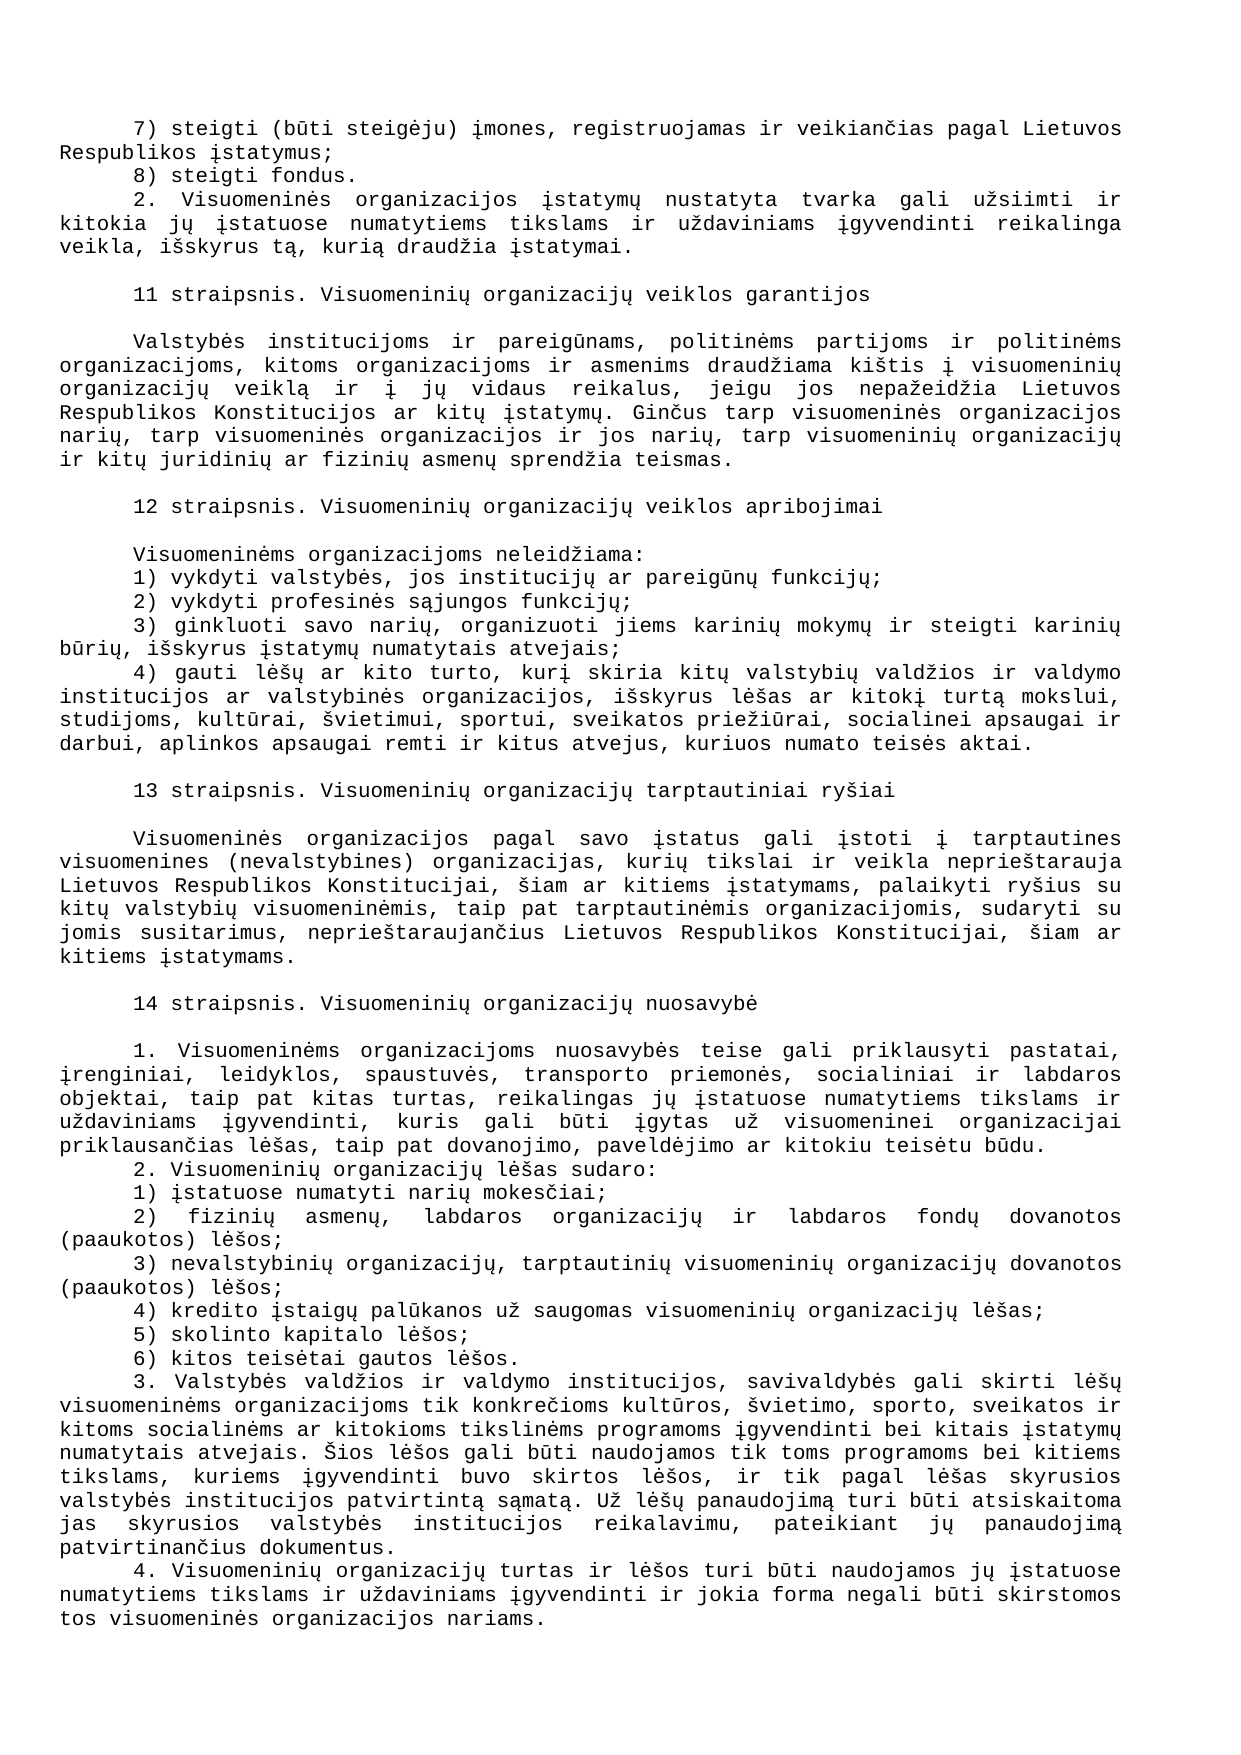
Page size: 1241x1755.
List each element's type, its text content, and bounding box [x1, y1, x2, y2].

text Valstybės institucijoms ir pareigūnams, politinėms partijoms ir politinėms organizacijoms, kitoms organizacijoms ir asmenims draudžiama kištis į visuomeninių organizacijų veiklą ir į jų vidaus reikalus, jeigu jos nepažeidžia Lietuvos Respublikos Konstitucijos ar kitų įstatymų. Ginčus tarp visuomeninės organizacijos narių, tarp visuomeninės organizacijos ir jos narių, tarp visuomeninių organizacijų ir kitų juridinių ar fizinių asmenų sprendžia teismas. [59, 331, 1122, 473]
text 4) kredito įstaigų palūkanos už saugomas visuomeninių organizacijų lėšas; [59, 1300, 1122, 1324]
text 1) vykdyti valstybės, jos institucijų ar pareigūnų funkcijų; [59, 567, 1122, 591]
text 8) steigti fondus. [59, 165, 1122, 189]
text 11 straipsnis. Visuomeninių organizacijų veiklos garantijos [59, 284, 1122, 307]
text 3. Valstybės valdžios ir valdymo institucijos, savivaldybės gali skirti lėšų visuomeninėms organizacijoms tik konkrečioms kultūros, švietimo, sporto, sveikatos ir kitoms socialinėms ar kitokioms tikslinėms programoms įgyvendinti bei kitais įstatymų numatytais atvejais. Šios lėšos gali būti naudojamos tik toms programoms bei kitiems tikslams, kuriems įgyvendinti buvo skirtos lėšos, ir tik pagal lėšas skyrusios valstybės institucijos patvirtintą sąmatą. Už lėšų panaudojimą turi būti atsiskaitoma jas skyrusios valstybės institucijos reikalavimu, pateikiant jų panaudojimą patvirtinančius dokumentus. [59, 1371, 1122, 1561]
text 7) steigti (būti steigėju) įmones, registruojamas ir veikiančias pagal Lietuvos Respublikos įstatymus; [59, 118, 1122, 165]
text 4. Visuomeninių organizacijų turtas ir lėšos turi būti naudojamos jų įstatuose numatytiems tikslams ir uždaviniams įgyvendinti ir jokia forma negali būti skirstomos tos visuomeninės organizacijos nariams. [59, 1561, 1122, 1631]
text 2. Visuomeninių organizacijų lėšas sudaro: [59, 1158, 1122, 1182]
text 14 straipsnis. Visuomeninių organizacijų nuosavybė [59, 993, 1122, 1017]
text 3) nevalstybinių organizacijų, tarptautinių visuomeninių organizacijų dovanotos (paaukotos) lėšos; [59, 1253, 1122, 1300]
text Visuomeninės organizacijos pagal savo įstatus gali įstoti į tarptautines visuomenines (nevalstybines) organizacijas, kurių tikslai ir veikla neprieštarauja Lietuvos Respublikos Konstitucijai, šiam ar kitiems įstatymams, palaikyti ryšius su kitų valstybių visuomeninėmis, taip pat tarptautinėmis organizacijomis, sudaryti su jomis susitarimus, neprieštaraujančius Lietuvos Respublikos Konstitucijai, šiam ar kitiems įstatymams. [59, 827, 1122, 969]
text 4) gauti lėšų ar kito turto, kurį skiria kitų valstybių valdžios ir valdymo institucijos ar valstybinės organizacijos, išskyrus lėšas ar kitokį turtą mokslui, studijoms, kultūrai, švietimui, sportui, sveikatos priežiūrai, socialinei apsaugai ir darbui, aplinkos apsaugai remti ir kitus atvejus, kuriuos numato teisės aktai. [59, 662, 1122, 757]
text 1) įstatuose numatyti narių mokesčiai; [59, 1182, 1122, 1206]
text Visuomeninėms organizacijoms neleidžiama: [59, 544, 1122, 567]
text 2) fizinių asmenų, labdaros organizacijų ir labdaros fondų dovanotos (paaukotos) lėšos; [59, 1206, 1122, 1253]
text 3) ginkluoti savo narių, organizuoti jiems karinių mokymų ir steigti karinių būrių, išskyrus įstatymų numatytais atvejais; [59, 615, 1122, 662]
text 2. Visuomeninės organizacijos įstatymų nustatyta tvarka gali užsiimti ir kitokia jų įstatuose numatytiems tikslams ir uždaviniams įgyvendinti reikalinga veikla, išskyrus tą, kurią draudžia įstatymai. [59, 189, 1122, 260]
text 1. Visuomeninėms organizacijoms nuosavybės teise gali priklausyti pastatai, įrenginiai, leidyklos, spaustuvės, transporto priemonės, socialiniai ir labdaros objektai, taip pat kitas turtas, reikalingas jų įstatuose numatytiems tikslams ir uždaviniams įgyvendinti, kuris gali būti įgytas už visuomeninei organizacijai priklausančias lėšas, taip pat dovanojimo, paveldėjimo ar kitokiu teisėtu būdu. [59, 1040, 1122, 1158]
text 13 straipsnis. Visuomeninių organizacijų tarptautiniai ryšiai [59, 780, 1122, 804]
text 12 straipsnis. Visuomeninių organizacijų veiklos apribojimai [59, 496, 1122, 520]
text 6) kitos teisėtai gautos lėšos. [59, 1348, 1122, 1371]
text 2) vykdyti profesinės sąjungos funkcijų; [59, 591, 1122, 615]
text 5) skolinto kapitalo lėšos; [59, 1324, 1122, 1348]
